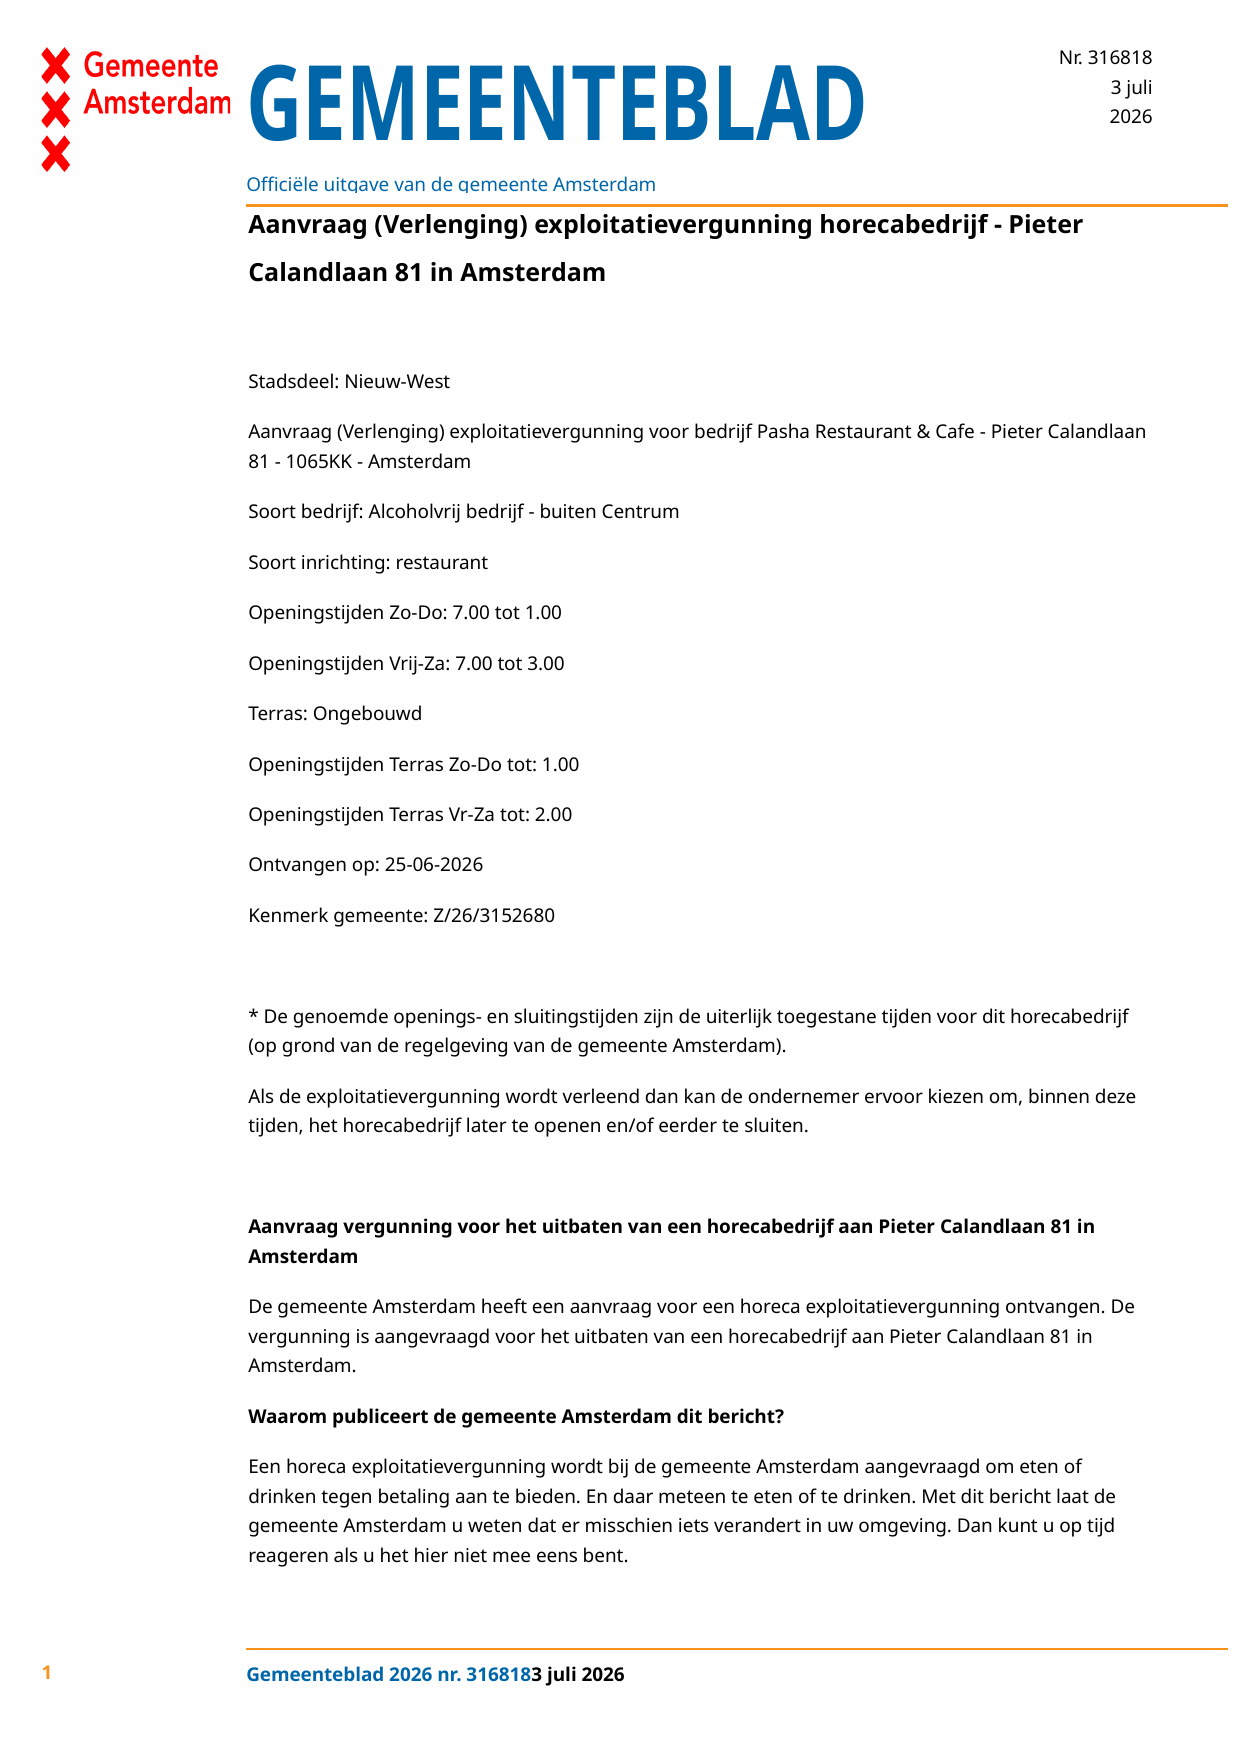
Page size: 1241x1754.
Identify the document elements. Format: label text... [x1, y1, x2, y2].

text De gemeente Amsterdam heeft een aanvraag voor een horeca exploitatievergunning ontvangen. De vergunning is aangevraagd voor het uitbaten van een horecabedrijf aan Pieter Calandlaan 81 in Amsterdam. [248, 1293, 1152, 1378]
text Aanvraag (Verlenging) exploitatievergunning horecabedrijf - Pieter Calandlaan 81 in Amsterdam [248, 207, 1152, 288]
text Een horeca exploitatievergunning wordt bij de gemeente Amsterdam aangevraagd om eten of drinken tegen betaling aan te bieden. En daar meteen te eten of te drinken. Met dit bericht laat de gemeente Amsterdam u weten dat er misschien iets verandert in uw omgeving. Dan kunt u op tijd reageren als u het hier niet mee eens bent. [248, 1453, 1152, 1568]
text Terras: Ongebouwd [248, 700, 1152, 726]
text Aanvraag vergunning voor het uitbaten van een horecabedrijf aan Pieter Calandlaan 81 in Amsterdam [248, 1213, 1152, 1269]
text Openingstijden Terras Vr-Za tot: 2.00 [248, 801, 1152, 827]
text Waarom publiceert de gemeente Amsterdam dit bericht? [248, 1403, 1152, 1429]
text Stadsdeel: Nieuw-West [248, 368, 1152, 394]
text Ontvangen op: 25-06-2026 [248, 852, 1152, 877]
text Soort inrichting: restaurant [248, 549, 1152, 575]
text * De genoemde openings- en sluitingstijden zijn de uiterlijk toegestane tijden voor dit horecabedrijf (op grond van de regelgeving van de gemeente Amsterdam). [248, 1003, 1152, 1058]
text Openingstijden Terras Zo-Do tot: 1.00 [248, 751, 1152, 777]
text Kenmerk gemeente: Z/26/3152680 [248, 902, 1152, 928]
text Openingstijden Vrij-Za: 7.00 tot 3.00 [248, 650, 1152, 676]
text Openingstijden Zo-Do: 7.00 tot 1.00 [248, 599, 1152, 625]
text Soort bedrijf: Alcoholvrij bedrijf - buiten Centrum [248, 499, 1152, 524]
text Aanvraag (Verlenging) exploitatievergunning voor bedrijf Pasha Restaurant & Cafe - Pieter Calandlaan 81 - 1065KK - Amsterdam [248, 419, 1152, 474]
text Als de exploitatievergunning wordt verleend dan kan de ondernemer ervoor kiezen om, binnen deze tijden, het horecabedrijf later te openen en/of eerder te sluiten. [248, 1083, 1152, 1138]
picture [41, 47, 231, 172]
